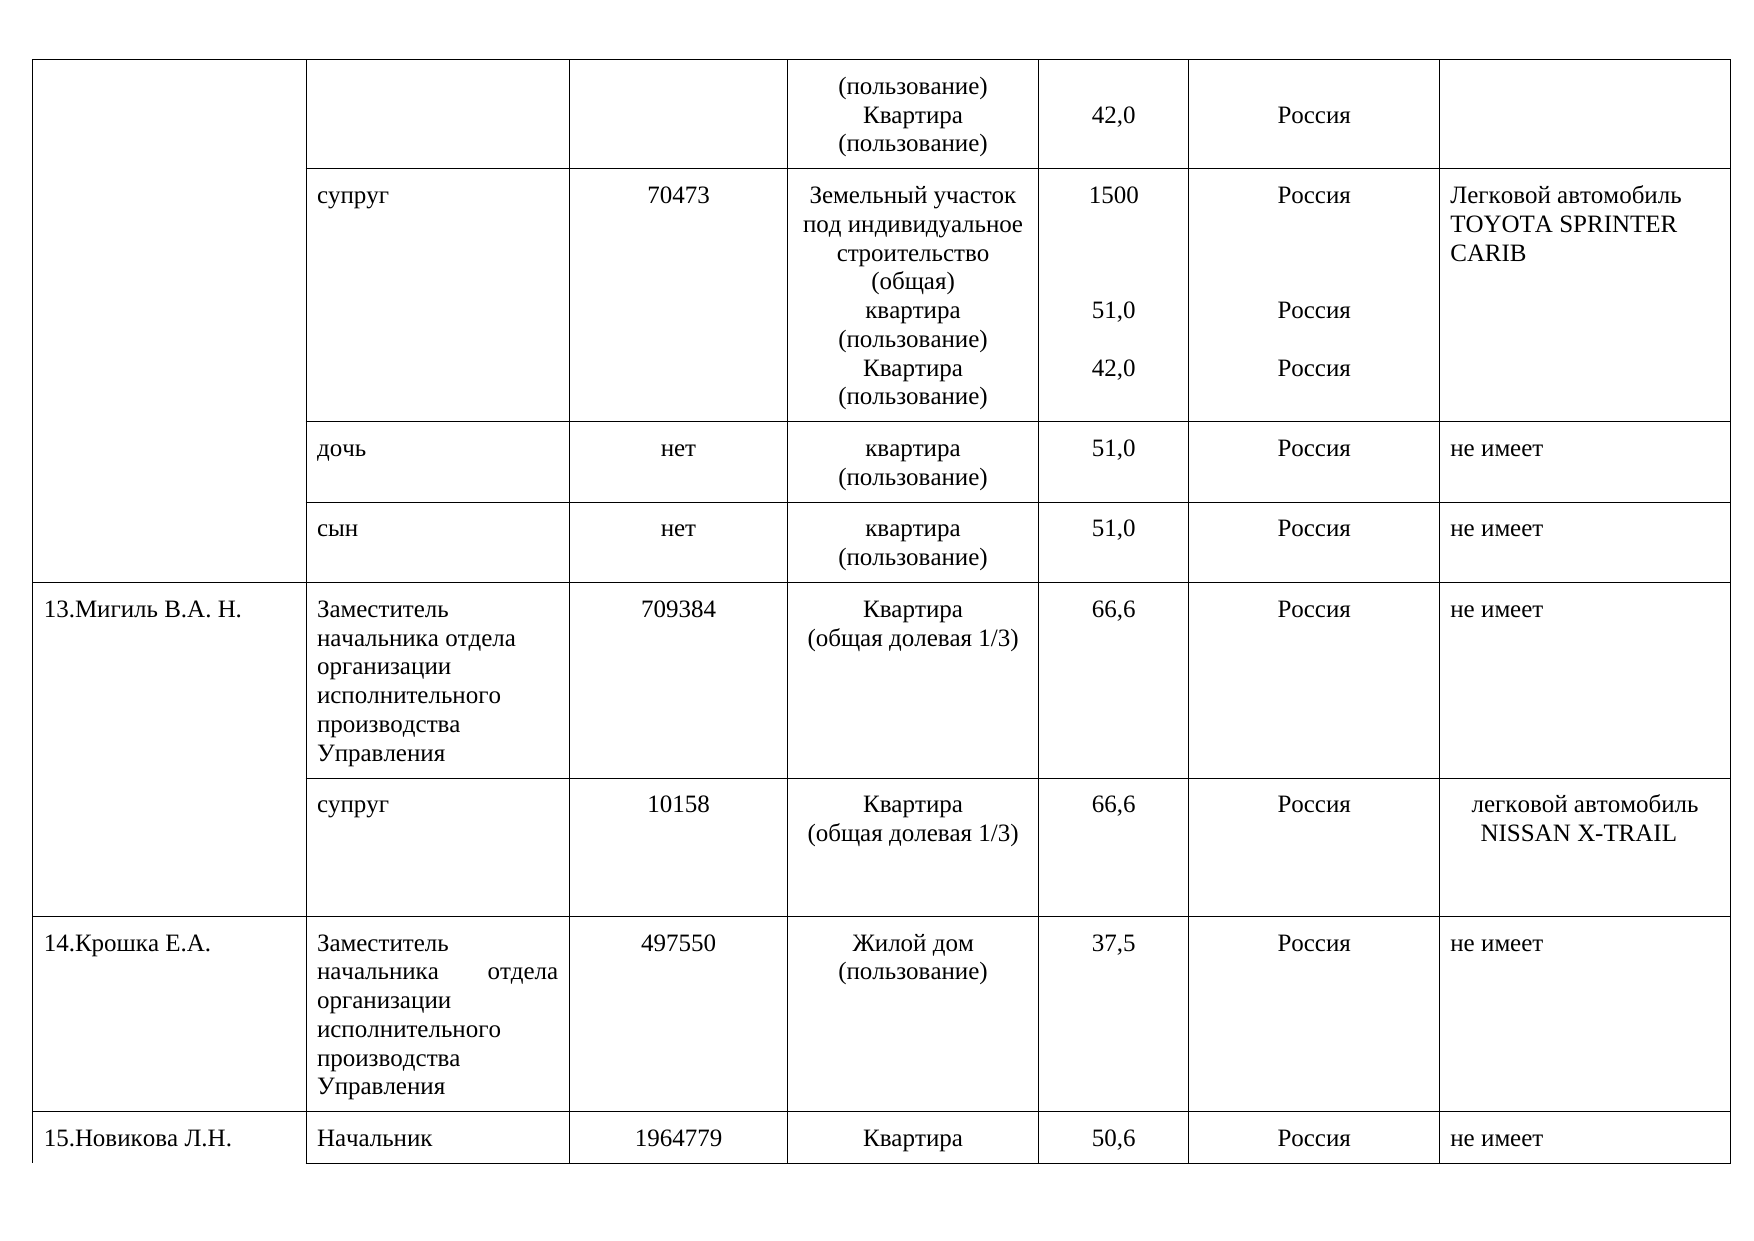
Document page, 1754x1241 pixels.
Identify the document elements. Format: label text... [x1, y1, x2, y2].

table_cell 10158 [570, 779, 787, 916]
table_cell не имеет [1440, 917, 1730, 1111]
table_cell (пользование) Квартира (пользование) [788, 60, 1038, 168]
table_cell Россия [1189, 60, 1439, 168]
table_cell 66,6 [1039, 583, 1188, 777]
table_cell легковой автомобиль NISSAN X-TRAIL [1440, 779, 1730, 916]
table_cell 70473 [570, 169, 787, 421]
table_cell квартира (пользование) [788, 422, 1038, 502]
table_cell не имеет [1440, 422, 1730, 502]
table_cell не имеет [1440, 583, 1730, 777]
table_cell Россия [1189, 583, 1439, 777]
table_cell Заместитель начальника отдела организации исполнительного производства Управления [307, 583, 569, 777]
table_cell супруг [307, 779, 569, 916]
table_cell Квартира (общая долевая 1/3) [788, 583, 1038, 777]
table_cell Россия [1189, 779, 1439, 916]
table_cell Россия [1189, 917, 1439, 1111]
table_cell Россия [1189, 1112, 1439, 1163]
table_cell Россия [1189, 422, 1439, 502]
table_cell Начальник [307, 1112, 569, 1163]
table_cell супруг [307, 169, 569, 421]
table_cell 15.Новикова Л.Н. [33, 1112, 306, 1163]
table_cell 66,6 [1039, 779, 1188, 916]
table_cell 37,5 [1039, 917, 1188, 1111]
table_cell [1440, 60, 1730, 168]
table_cell 709384 [570, 583, 787, 777]
table_cell Легковой автомобиль TOYOTA SPRINTER CARIB [1440, 169, 1730, 421]
table_cell [33, 60, 306, 582]
table_cell нет [570, 422, 787, 502]
table_cell Россия Россия Россия [1189, 169, 1439, 421]
table_cell сын [307, 503, 569, 582]
table_cell 497550 [570, 917, 787, 1111]
table_cell Квартира [788, 1112, 1038, 1163]
table_cell 51,0 [1039, 503, 1188, 582]
table_cell Россия [1189, 503, 1439, 582]
table_cell Жилой дом (пользование) [788, 917, 1038, 1111]
table_cell 1500 51,0 42,0 [1039, 169, 1188, 421]
table_cell [307, 60, 569, 168]
table_cell не имеет [1440, 503, 1730, 582]
table_cell 14.Крошка Е.А. [33, 917, 306, 1111]
table_cell квартира (пользование) [788, 503, 1038, 582]
table_cell дочь [307, 422, 569, 502]
table_cell не имеет [1440, 1112, 1730, 1163]
table_cell 42,0 [1039, 60, 1188, 168]
table_cell 50,6 [1039, 1112, 1188, 1163]
table_cell Заместитель начальника отдела организации исполнительного производства Управления [307, 917, 569, 1111]
table_cell 51,0 [1039, 422, 1188, 502]
table_cell Квартира (общая долевая 1/3) [788, 779, 1038, 916]
table_cell нет [570, 503, 787, 582]
table_cell Земельный участок под индивидуальное строительство (общая) квартира (пользование) Квартира (пользование) [788, 169, 1038, 421]
table_cell 13.Мигиль В.А. Н. [33, 583, 306, 916]
table_cell 1964779 [570, 1112, 787, 1163]
table_cell [570, 60, 787, 168]
